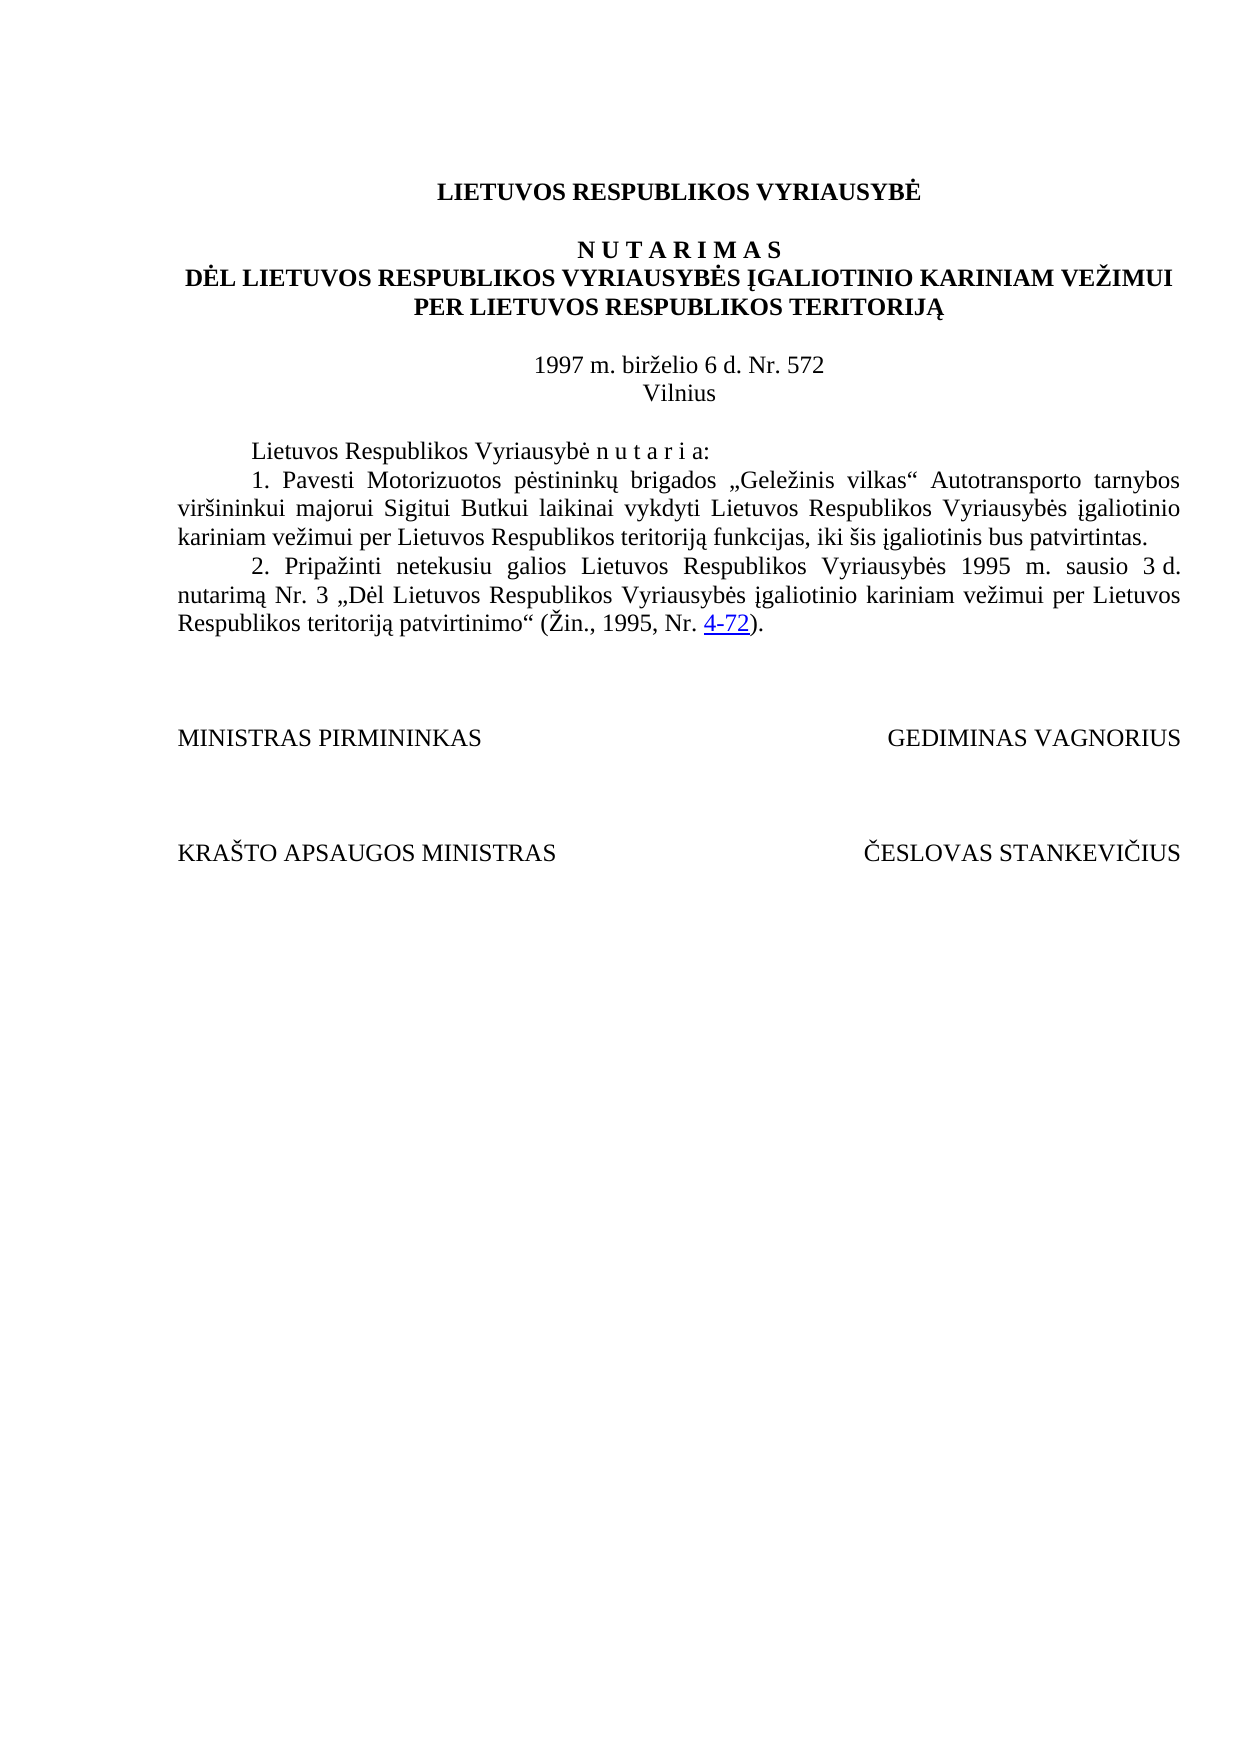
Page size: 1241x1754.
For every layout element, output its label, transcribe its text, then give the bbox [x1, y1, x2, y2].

text Krašto apsaugos ministras Česlovas Stankevičius [177, 838, 1181, 867]
text LIETUVOS RESPUBLIKOS VYRIAUSYBĖ [177, 177, 1181, 206]
text 1997 m. birželio 6 d. Nr. 572 [177, 350, 1181, 378]
text 2. Pripažinti netekusiu galios Lietuvos Respublikos Vyriausybės 1995 m. sausio 3 d. nutarimą Nr. 3 „Dėl Lietuvos Respublikos Vyriausybės įgaliotinio kariniam vežimui per Lietuvos Respublikos teritoriją patvirtinimo“ (Žin., 1995, Nr. 4-72). [177, 551, 1181, 637]
text Vilnius [177, 378, 1181, 407]
text Lietuvos Respublikos Vyriausybė nutaria: [177, 436, 1181, 465]
text DĖL LIETUVOS RESPUBLIKOS VYRIAUSYBĖS ĮGALIOTINIO KARINIAM VEŽIMUI PER LIETUVOS RESPUBLIKOS TERITORIJĄ [177, 263, 1181, 321]
text 1. Pavesti Motorizuotos pėstininkų brigados „Geležinis vilkas“ Autotransporto tarnybos viršininkui majorui Sigitui Butkui laikinai vykdyti Lietuvos Respublikos Vyriausybės įgaliotinio kariniam vežimui per Lietuvos Respublikos teritoriją funkcijas, iki šis įgaliotinis bus patvirtintas. [177, 465, 1181, 551]
text N U T A R I M A S [177, 235, 1181, 263]
text Ministras Pirmininkas Gediminas Vagnorius [177, 723, 1181, 752]
